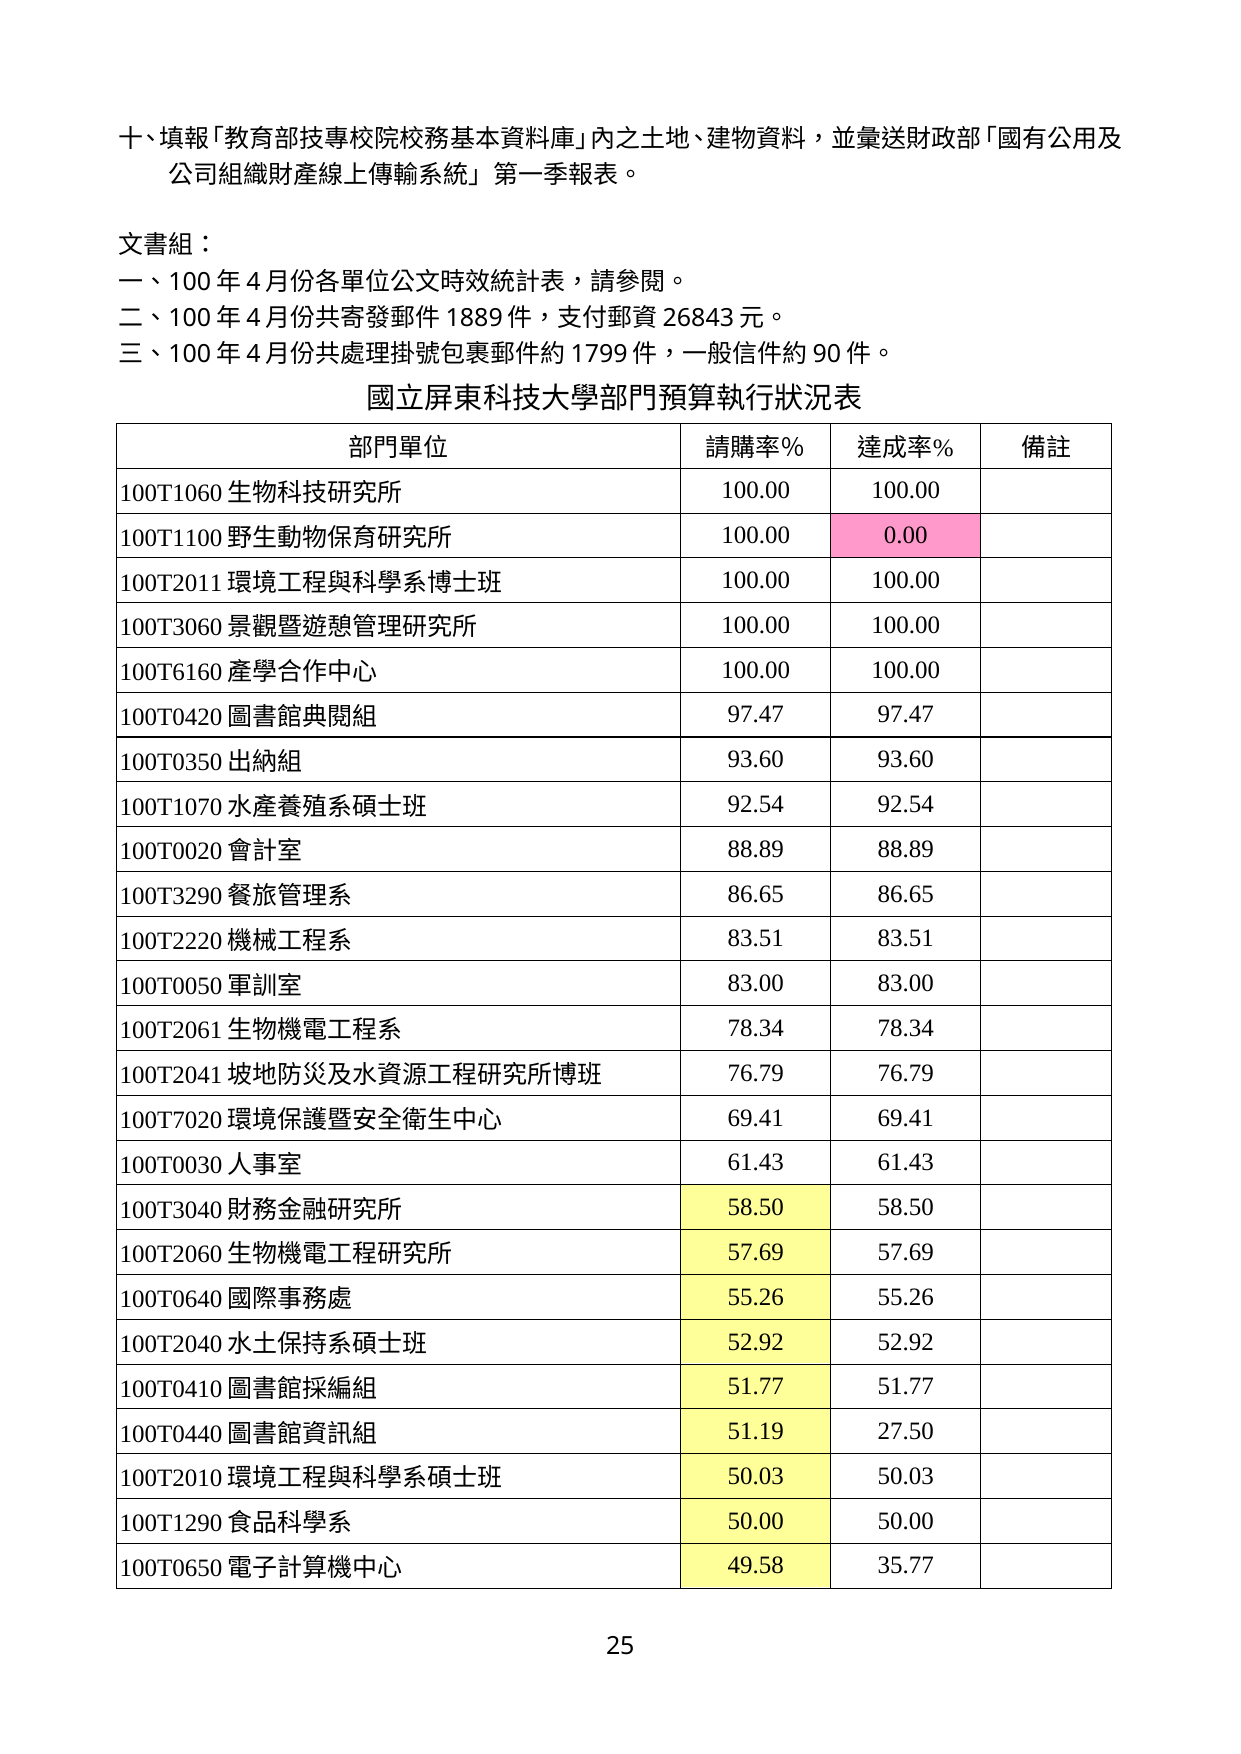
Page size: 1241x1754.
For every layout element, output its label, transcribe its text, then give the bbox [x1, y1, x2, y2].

table_cell 100.00 [681, 648, 830, 692]
table_cell 52.92 [681, 1320, 830, 1363]
text 文書組： [118, 225, 1122, 261]
table_cell 部門單位 [117, 424, 680, 468]
table_cell 52.92 [831, 1320, 980, 1363]
table_cell 100.00 [831, 603, 980, 647]
table_cell 100T2040水土保持系碩士班 [117, 1320, 680, 1363]
table_cell 97.47 [681, 693, 830, 736]
table_cell 100T1070水產養殖系碩士班 [117, 782, 680, 826]
table_cell 100T3060景觀暨遊憩管理研究所 [117, 603, 680, 647]
table_cell 0.00 [831, 514, 980, 557]
table_cell 78.34 [831, 1006, 980, 1050]
table_cell 100T2041坡地防災及水資源工程研究所博班 [117, 1051, 680, 1095]
table_cell [981, 1409, 1111, 1453]
table_cell 50.03 [681, 1454, 830, 1498]
table_cell [981, 1185, 1111, 1229]
table_cell [981, 558, 1111, 602]
table_cell 83.51 [681, 917, 830, 960]
table_cell 100T0030人事室 [117, 1141, 680, 1184]
table_cell 92.54 [831, 782, 980, 826]
text 二、100年4月份共寄發郵件1889件，支付郵資26843元。 [118, 297, 1122, 333]
table_cell [981, 827, 1111, 871]
table_cell [981, 1320, 1111, 1363]
table_cell [981, 1051, 1111, 1095]
table_cell 51.19 [681, 1409, 830, 1453]
table_cell [981, 514, 1111, 557]
table_cell 50.00 [831, 1499, 980, 1543]
table_cell 97.47 [831, 693, 980, 736]
table_cell [981, 872, 1111, 916]
text 十、填報「教育部技專校院校務基本資料庫」內之土地、建物資料，並彙送財政部「國有公用及公司組織財產線上傳輸系統」第一季報表。 [118, 118, 1122, 191]
table_cell 83.51 [831, 917, 980, 960]
table_cell 78.34 [681, 1006, 830, 1050]
table_cell 83.00 [681, 961, 830, 1005]
table_cell 100.00 [831, 648, 980, 692]
table_cell 57.69 [681, 1230, 830, 1274]
table_cell [981, 648, 1111, 692]
table_cell 88.89 [831, 827, 980, 871]
table_cell [981, 1096, 1111, 1139]
table_header 國立屏東科技大學部門預算執行狀況表 [116, 370, 1112, 423]
table_cell [981, 469, 1111, 512]
table_cell 57.69 [831, 1230, 980, 1274]
table_cell [981, 1006, 1111, 1050]
table_cell 100T0420圖書館典閱組 [117, 693, 680, 736]
table_cell 100T1060生物科技研究所 [117, 469, 680, 512]
table_cell 93.60 [831, 738, 980, 781]
table_cell 100.00 [831, 469, 980, 512]
table_cell 76.79 [831, 1051, 980, 1095]
table_cell 27.50 [831, 1409, 980, 1453]
table_cell [981, 782, 1111, 826]
table_cell 100.00 [681, 469, 830, 512]
table_cell [981, 738, 1111, 781]
table_cell 92.54 [681, 782, 830, 826]
table_cell 100T0020會計室 [117, 827, 680, 871]
table_cell 51.77 [831, 1365, 980, 1408]
table_cell 58.50 [681, 1185, 830, 1229]
table_cell 61.43 [831, 1141, 980, 1184]
table_cell [981, 1230, 1111, 1274]
table_cell 61.43 [681, 1141, 830, 1184]
table_cell 100T7020環境保護暨安全衛生中心 [117, 1096, 680, 1139]
table_cell 83.00 [831, 961, 980, 1005]
table_cell 100.00 [681, 603, 830, 647]
table_cell 86.65 [681, 872, 830, 916]
table_cell 35.77 [831, 1544, 980, 1587]
table_cell 100T2010環境工程與科學系碩士班 [117, 1454, 680, 1498]
table_cell 93.60 [681, 738, 830, 781]
table_cell 100T2220機械工程系 [117, 917, 680, 960]
table_cell 100T0440圖書館資訊組 [117, 1409, 680, 1453]
table_cell 58.50 [831, 1185, 980, 1229]
table_cell 100T2060生物機電工程研究所 [117, 1230, 680, 1274]
table_cell [981, 1365, 1111, 1408]
table_cell 100T0350出納組 [117, 738, 680, 781]
table_cell 50.00 [681, 1499, 830, 1543]
table_cell 76.79 [681, 1051, 830, 1095]
table_cell 備註 [981, 424, 1111, 468]
table_cell 達成率% [831, 424, 980, 468]
table_cell [981, 603, 1111, 647]
text 一、100年4月份各單位公文時效統計表，請參閱。 [118, 261, 1122, 297]
text 三、100年4月份共處理掛號包裹郵件約1799件，一般信件約90件。 [118, 333, 1122, 370]
table_cell 100T3040財務金融研究所 [117, 1185, 680, 1229]
table_cell [981, 1499, 1111, 1543]
table_cell 100T0410圖書館採編組 [117, 1365, 680, 1408]
table_cell 100T1100野生動物保育研究所 [117, 514, 680, 557]
table_cell 88.89 [681, 827, 830, 871]
table_cell 55.26 [681, 1275, 830, 1319]
table_cell 49.58 [681, 1544, 830, 1587]
table_cell 69.41 [681, 1096, 830, 1139]
table_cell 100T6160產學合作中心 [117, 648, 680, 692]
table_cell 86.65 [831, 872, 980, 916]
table_cell [981, 1275, 1111, 1319]
table_cell 55.26 [831, 1275, 980, 1319]
table_cell [981, 917, 1111, 960]
table_cell 50.03 [831, 1454, 980, 1498]
table_cell 69.41 [831, 1096, 980, 1139]
table_cell 100T2061生物機電工程系 [117, 1006, 680, 1050]
table_cell [981, 1544, 1111, 1587]
table_cell 100.00 [681, 514, 830, 557]
table_cell [981, 961, 1111, 1005]
table_cell 100T0640國際事務處 [117, 1275, 680, 1319]
table_cell [981, 1141, 1111, 1184]
table_cell 100T1290食品科學系 [117, 1499, 680, 1543]
table_cell 100.00 [681, 558, 830, 602]
table_cell 請購率％ [681, 424, 830, 468]
table_cell [981, 693, 1111, 736]
table_cell 51.77 [681, 1365, 830, 1408]
table_cell 100T3290餐旅管理系 [117, 872, 680, 916]
table_cell 100T0050軍訓室 [117, 961, 680, 1005]
table_cell 100T0650電子計算機中心 [117, 1544, 680, 1587]
table_cell 100T2011環境工程與科學系博士班 [117, 558, 680, 602]
table_cell 100.00 [831, 558, 980, 602]
table_cell [981, 1454, 1111, 1498]
